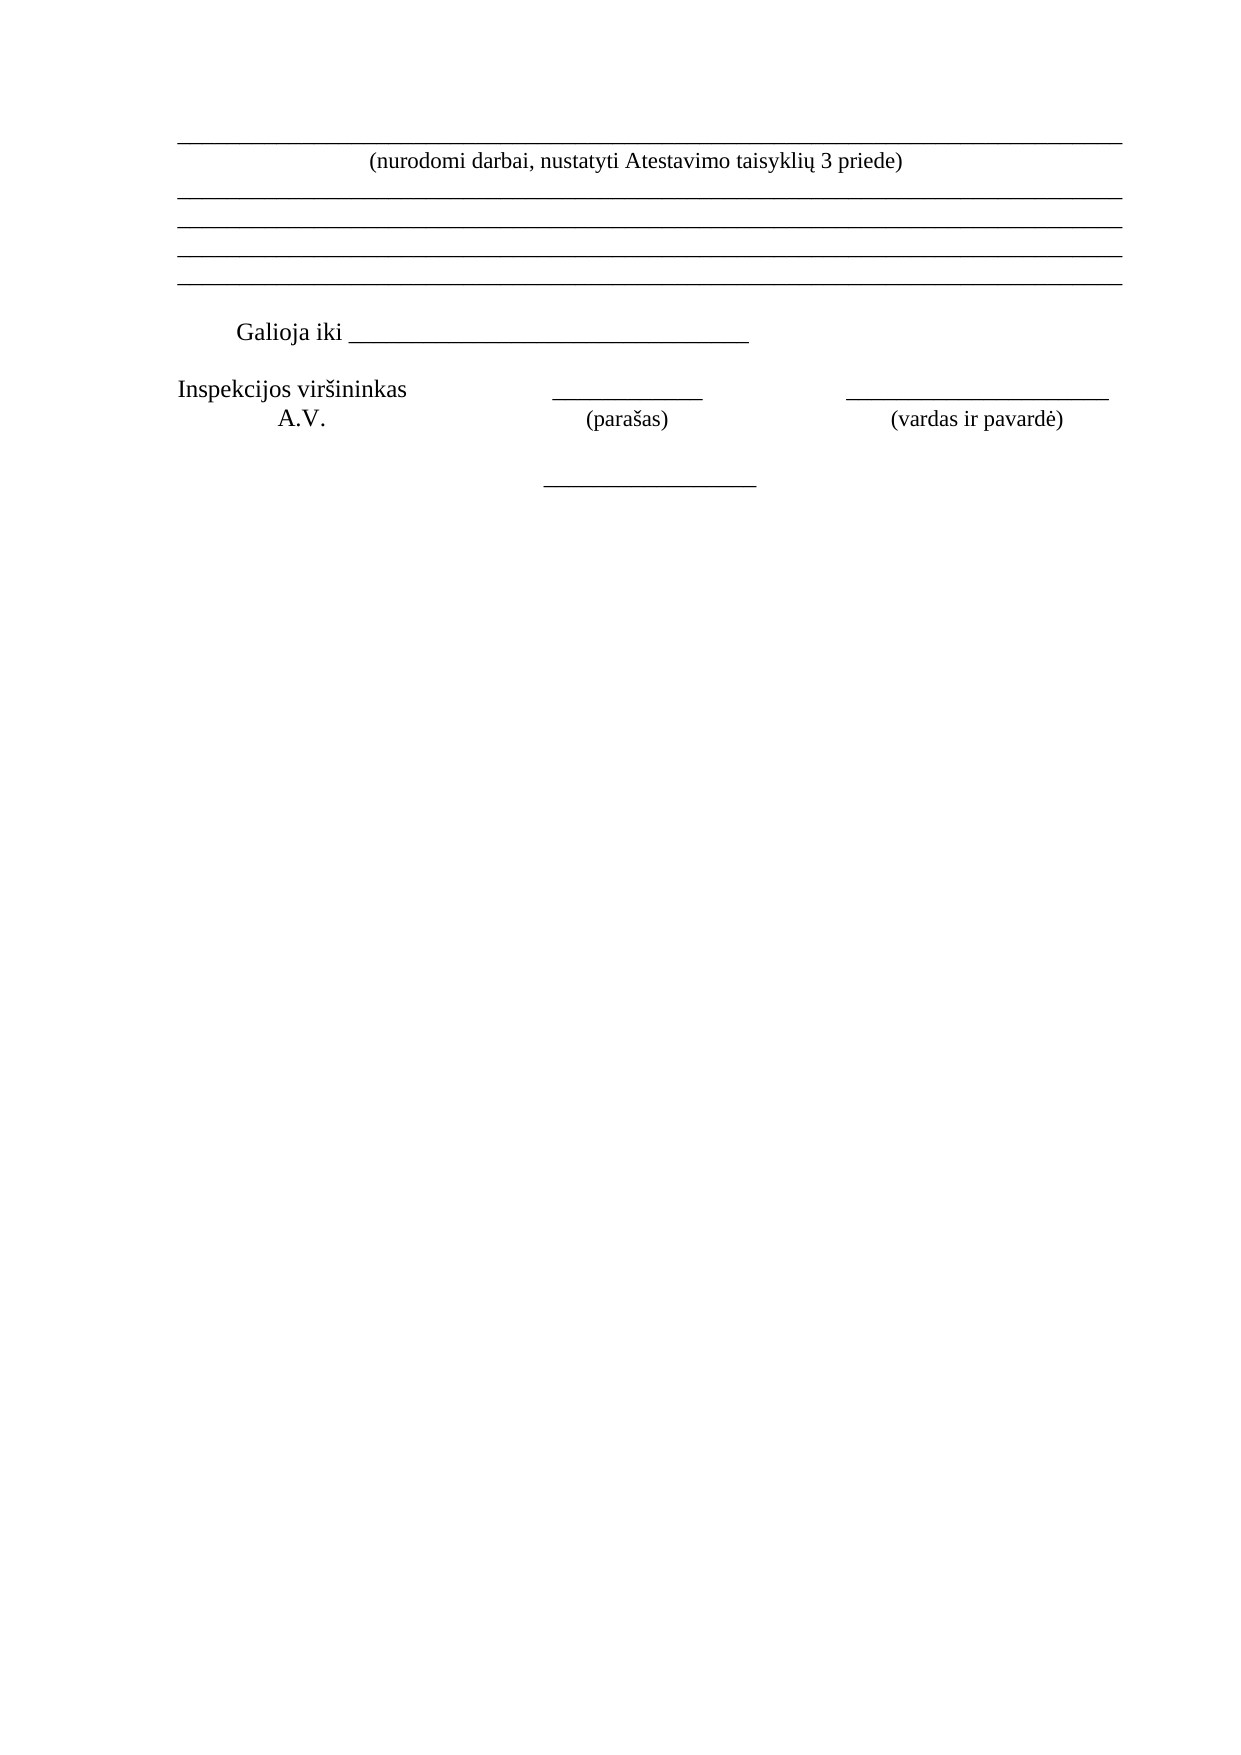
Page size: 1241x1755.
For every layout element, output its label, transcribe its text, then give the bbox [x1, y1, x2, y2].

text _ [177, 231, 1122, 256]
text _________________ [177, 461, 1122, 489]
text _ [177, 118, 1122, 143]
text (nurodomi darbai, nustatyti Atestavimo taisyklių 3 priede) [177, 147, 1122, 173]
text Galioja iki ________________________________ [177, 317, 1122, 346]
text _ [177, 173, 1122, 198]
text Inspekcijos viršininkas ____________ _____________________ [177, 374, 1122, 403]
text A.V. (parašas) (vardas ir pavardė) [277, 403, 1122, 432]
text _ [177, 259, 1122, 284]
text _ [177, 202, 1122, 227]
